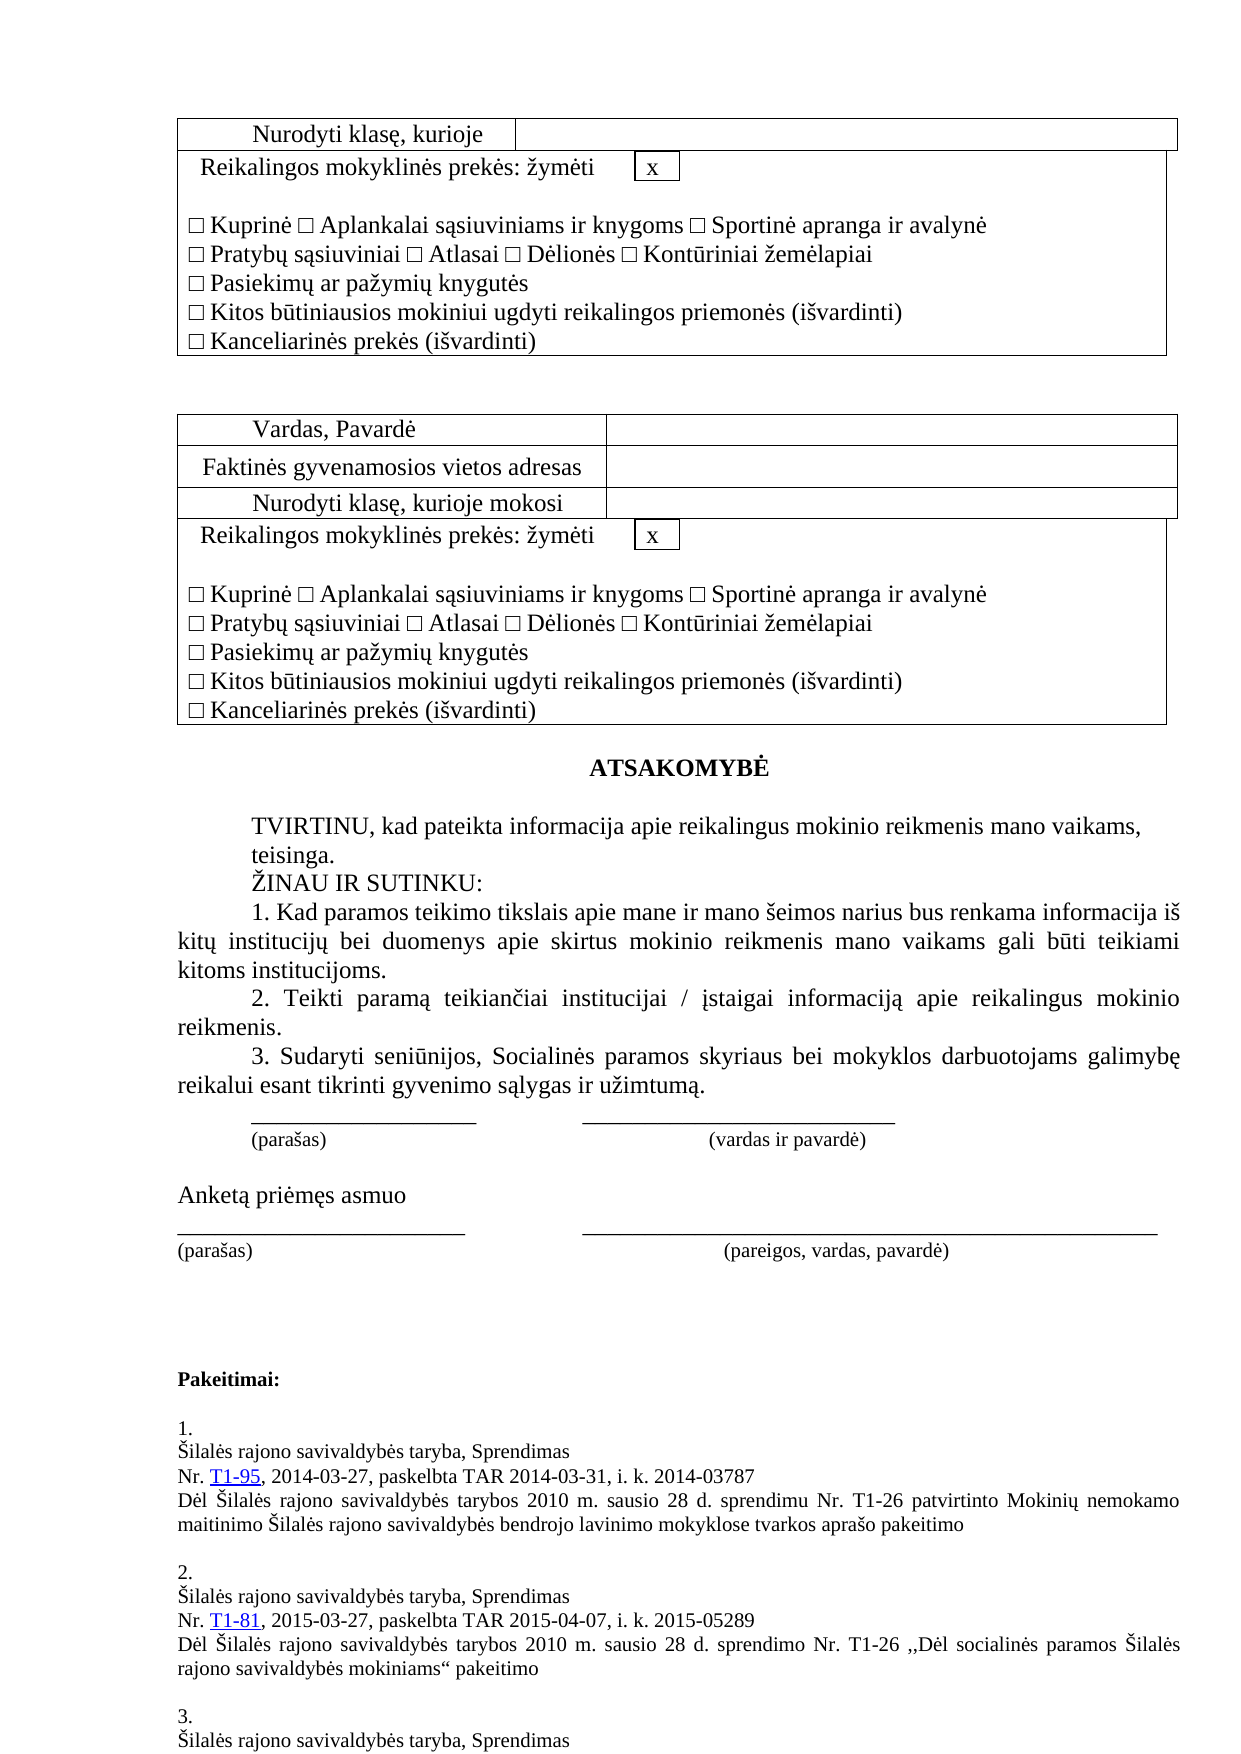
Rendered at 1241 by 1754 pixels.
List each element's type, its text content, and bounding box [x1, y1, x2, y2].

text Pakeitimai: [177, 1367, 1181, 1391]
text Šilalės rajono savivaldybės taryba, Sprendimas [177, 1439, 1181, 1463]
table_header [607, 415, 1177, 444]
text teisinga. [177, 840, 1181, 868]
table_cell Nurodyti klasę, kurioje mokosi [178, 488, 606, 518]
table_cell [1167, 151, 1177, 355]
table_header x [636, 520, 679, 549]
text __________________ _________________________ [177, 1098, 1181, 1127]
text Anketą priėmęs asmuo [177, 1180, 1181, 1209]
text 3. Sudaryti seniūnijos, Socialinės paramos skyriaus bei mokyklos darbuotojams galimybę reikalui esant tikrinti gyvenimo sąlygas ir užimtumą. [177, 1041, 1181, 1098]
text Dėl Šilalės rajono savivaldybės tarybos 2010 m. sausio 28 d. sprendimo Nr. T1-26 ,,Dėl socialinės paramos Šilalės rajono savivaldybės mokiniams“ pakeitimo [177, 1632, 1181, 1680]
text Šilalės rajono savivaldybės taryba, Sprendimas [177, 1728, 1181, 1752]
table_cell [516, 119, 1177, 149]
text (parašas) (vardas ir pavardė) [177, 1127, 1181, 1151]
text _______________________ ______________________________________________ [177, 1209, 1181, 1238]
text 2. [177, 1560, 1181, 1584]
table_header x [636, 152, 679, 180]
table_cell □ Kuprinė □ Aplankalai sąsiuviniams ir knygoms □ Sportinė apranga ir avalynė □ Pratybų sąsiuviniai □ Atlasai □ Dėlionės □ Kontūriniai žemėlapiai □ Pasiekimų ar pažymių knygutės □ Kitos būtiniausios mokiniui ugdyti reikalingos priemonės (išvardinti) □ Kanceliarinės prekės (išvardinti) [178, 151, 1166, 355]
text 1. Kad paramos teikimo tikslais apie mane ir mano šeimos narius bus renkama informacija iš kitų institucijų bei duomenys apie skirtus mokinio reikmenis mano vaikams gali būti teikiami kitoms institucijoms. [177, 897, 1181, 983]
text Dėl Šilalės rajono savivaldybės tarybos 2010 m. sausio 28 d. sprendimu Nr. T1-26 patvirtinto Mokinių nemokamo maitinimo Šilalės rajono savivaldybės bendrojo lavinimo mokyklose tvarkos aprašo pakeitimo [177, 1488, 1181, 1536]
table_cell [1167, 519, 1177, 724]
text Nr. T1-81, 2015-03-27, paskelbta TAR 2015-04-07, i. k. 2015-05289 [177, 1608, 1181, 1632]
table_cell Nurodyti klasę, kurioje mokosi [178, 119, 515, 149]
table_cell □ Kuprinė □ Aplankalai sąsiuviniams ir knygoms □ Sportinė apranga ir avalynė □ Pratybų sąsiuviniai □ Atlasai □ Dėlionės □ Kontūriniai žemėlapiai □ Pasiekimų ar pažymių knygutės □ Kitos būtiniausios mokiniui ugdyti reikalingos priemonės (išvardinti) □ Kanceliarinės prekės (išvardinti) [178, 519, 1166, 724]
text 1. [177, 1415, 1181, 1439]
text 2. Teikti paramą teikiančiai institucijai / įstaigai informaciją apie reikalingus mokinio reikmenis. [177, 983, 1181, 1041]
text TVIRTINU, kad pateikta informacija apie reikalingus mokinio reikmenis mano vaikams, [177, 811, 1181, 840]
text (parašas) (pareigos, vardas, pavardė) [177, 1238, 1181, 1262]
text 3. [177, 1704, 1181, 1728]
text ATSAKOMYBĖ [177, 753, 1181, 782]
text ŽINAU IR SUTINKU: [177, 868, 1181, 897]
table_cell [607, 488, 1177, 518]
table_header Vardas, Pavardė [178, 415, 606, 444]
table_header Reikalingos mokyklinės prekės: žymėti [189, 519, 634, 549]
table_cell Faktinės gyvenamosios vietos adresas [178, 446, 606, 487]
text Šilalės rajono savivaldybės taryba, Sprendimas [177, 1584, 1181, 1608]
text Nr. T1-95, 2014-03-27, paskelbta TAR 2014-03-31, i. k. 2014-03787 [177, 1463, 1181, 1488]
table_cell [607, 446, 1177, 487]
table_header Reikalingos mokyklinės prekės: žymėti [189, 151, 634, 180]
